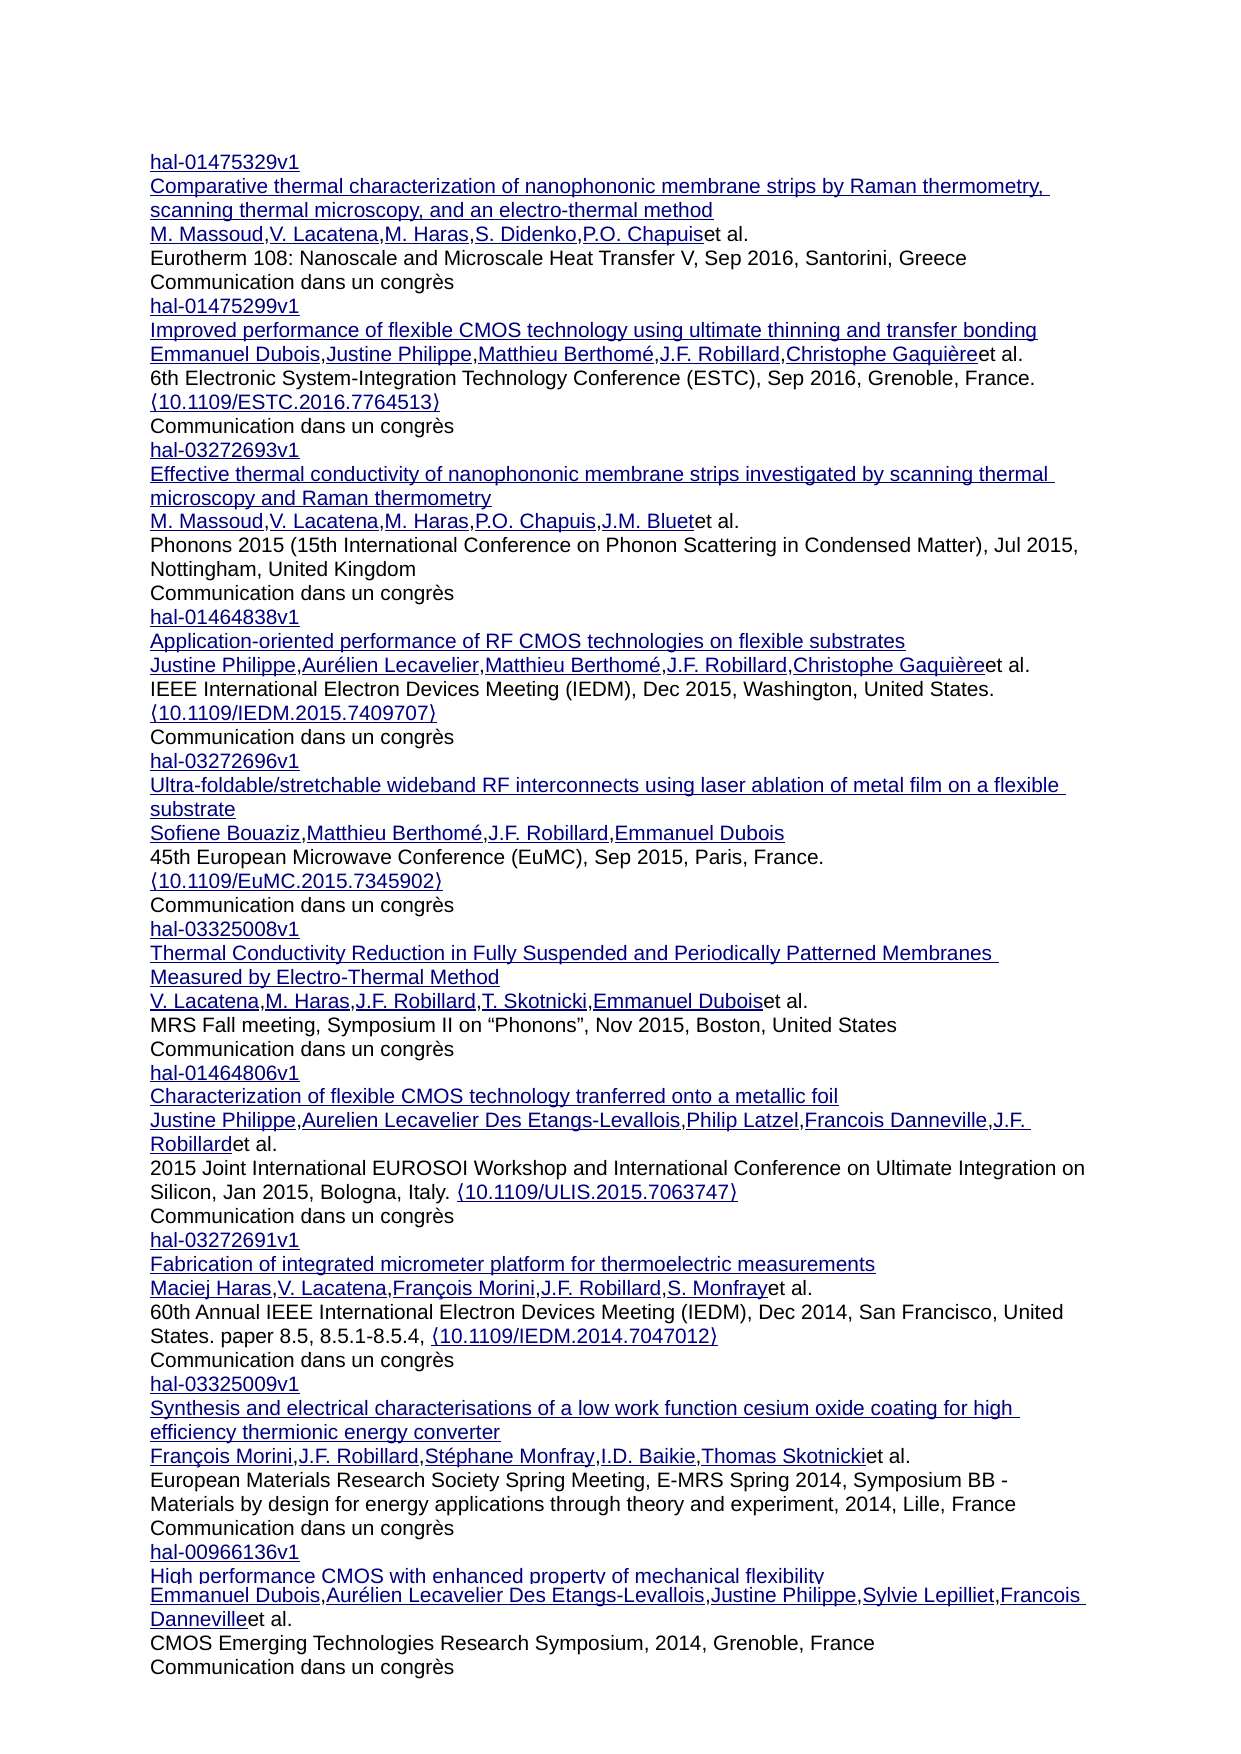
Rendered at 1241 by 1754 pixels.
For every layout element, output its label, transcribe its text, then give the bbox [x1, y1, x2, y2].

table_cell Effective thermal conductivity of nanophononic membrane strips investigated by scanning thermal microscopy and Raman thermometry M. Massoud,V. Lacatena,M. Haras,P.O. Chapuis,J.M. Bluetet al. Phonons 2015 (15th International Conference on Phonon Scattering in Condensed Matter), Jul 2015, Nottingham, United Kingdom Communication dans un congrès hal-01464838v1 [150, 461, 1090, 629]
table_cell Comparative thermal characterization of nanophononic membrane strips by Raman thermometry, scanning thermal microscopy, and an electro-thermal method M. Massoud,V. Lacatena,M. Haras,S. Didenko,P.O. Chapuiset al. Eurotherm 108: Nanoscale and Microscale Heat Transfer V, Sep 2016, Santorini, Greece Communication dans un congrès hal-01475299v1 [150, 174, 1090, 318]
table_cell Synthesis and electrical characterisations of a low work function cesium oxide coating for high efficiency thermionic energy converter François Morini,J.F. Robillard,Stéphane Monfray,I.D. Baikie,Thomas Skotnickiet al. European Materials Research Society Spring Meeting, E-MRS Spring 2014, Symposium BB - Materials by design for energy applications through theory and experiment, 2014, Lille, France Communication dans un congrès hal-00966136v1 [150, 1396, 1090, 1563]
table_cell hal-01475329v1 [150, 150, 1090, 174]
table_cell High performance CMOS with enhanced property of mechanical flexibility Emmanuel Dubois,Aurélien Lecavelier Des Etangs-Levallois,Justine Philippe,Sylvie Lepilliet,Francois Dannevilleet al. CMOS Emerging Technologies Research Symposium, 2014, Grenoble, France Communication dans un congrès [150, 1564, 1090, 1679]
table_cell Fabrication of integrated micrometer platform for thermoelectric measurements Maciej Haras,V. Lacatena,François Morini,J.F. Robillard,S. Monfrayet al. 60th Annual IEEE International Electron Devices Meeting (IEDM), Dec 2014, San Francisco, United States. paper 8.5, 8.5.1-8.5.4, ⟨10.1109/IEDM.2014.7047012⟩ Communication dans un congrès hal-03325009v1 [150, 1252, 1090, 1396]
table_cell Thermal Conductivity Reduction in Fully Suspended and Periodically Patterned Membranes Measured by Electro-Thermal Method V. Lacatena,M. Haras,J.F. Robillard,T. Skotnicki,Emmanuel Duboiset al. MRS Fall meeting, Symposium II on “Phonons”, Nov 2015, Boston, United States Communication dans un congrès hal-01464806v1 [150, 941, 1090, 1084]
table_cell Characterization of flexible CMOS technology tranferred onto a metallic foil Justine Philippe,Aurelien Lecavelier Des Etangs-Levallois,Philip Latzel,Francois Danneville,J.F. Robillardet al. 2015 Joint International EUROSOI Workshop and International Conference on Ultimate Integration on Silicon, Jan 2015, Bologna, Italy. ⟨10.1109/ULIS.2015.7063747⟩ Communication dans un congrès hal-03272691v1 [150, 1084, 1090, 1252]
table_cell Application-oriented performance of RF CMOS technologies on flexible substrates Justine Philippe,Aurélien Lecavelier,Matthieu Berthomé,J.F. Robillard,Christophe Gaquièreet al. IEEE International Electron Devices Meeting (IEDM), Dec 2015, Washington, United States. ⟨10.1109/IEDM.2015.7409707⟩ Communication dans un congrès hal-03272696v1 [150, 629, 1090, 773]
table_cell Ultra-foldable/stretchable wideband RF interconnects using laser ablation of metal film on a flexible substrate Sofiene Bouaziz,Matthieu Berthomé,J.F. Robillard,Emmanuel Dubois 45th European Microwave Conference (EuMC), Sep 2015, Paris, France. ⟨10.1109/EuMC.2015.7345902⟩ Communication dans un congrès hal-03325008v1 [150, 773, 1090, 941]
table_cell Improved performance of flexible CMOS technology using ultimate thinning and transfer bonding Emmanuel Dubois,Justine Philippe,Matthieu Berthomé,J.F. Robillard,Christophe Gaquièreet al. 6th Electronic System-Integration Technology Conference (ESTC), Sep 2016, Grenoble, France. ⟨10.1109/ESTC.2016.7764513⟩ Communication dans un congrès hal-03272693v1 [150, 318, 1090, 461]
